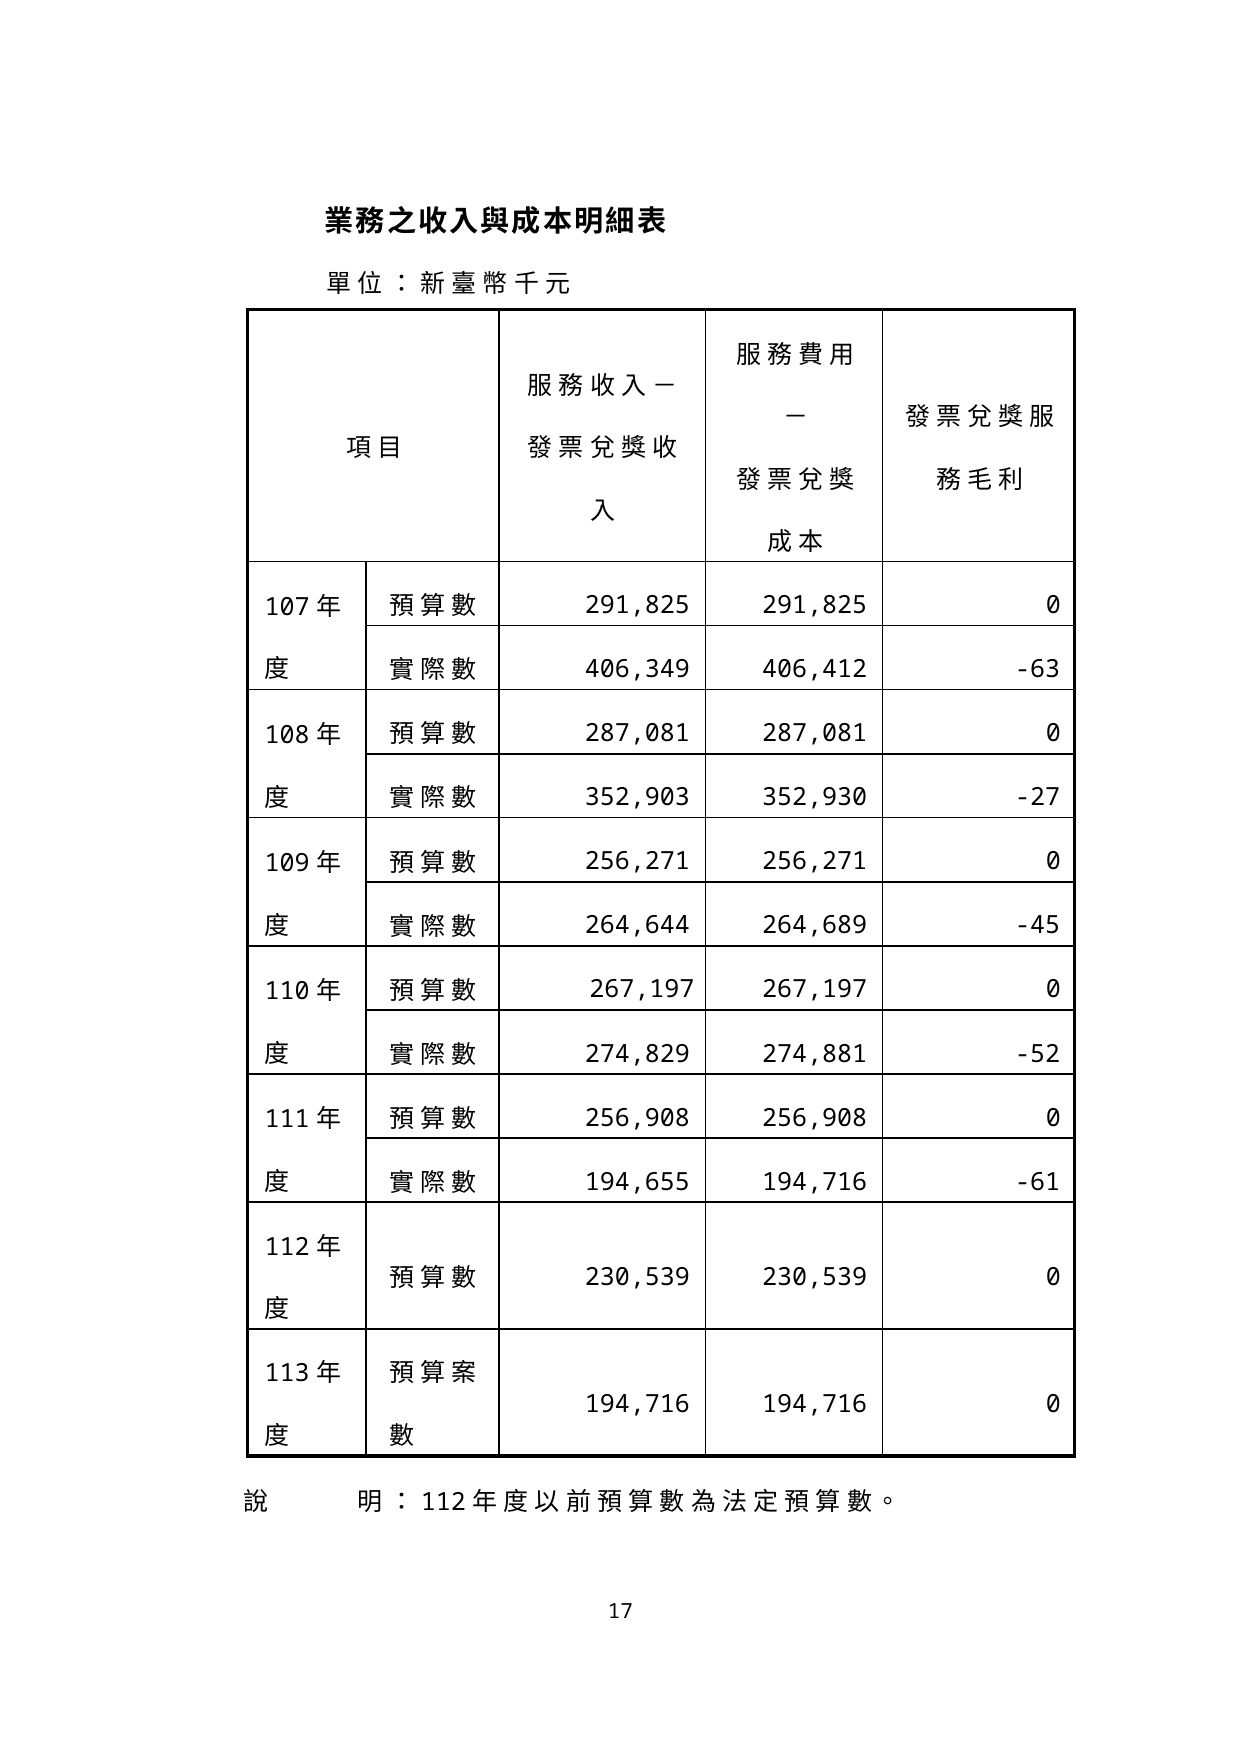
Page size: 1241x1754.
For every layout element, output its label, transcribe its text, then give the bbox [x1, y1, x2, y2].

table_cell 352,930 [706, 755, 882, 817]
table_cell -63 [883, 626, 1073, 689]
table_cell 287,081 [706, 690, 882, 753]
table_cell 0 [883, 818, 1073, 881]
table_cell 111年度 [249, 1075, 365, 1201]
table_cell 256,271 [500, 818, 705, 881]
table_cell 267,197 [706, 947, 882, 1009]
table_cell 256,271 [706, 818, 882, 881]
table_cell 264,689 [706, 883, 882, 945]
table_cell 109年度 [249, 818, 365, 945]
text 業務之收入與成本明細表 單位：新臺幣千元 [237, 177, 1063, 302]
table_header 發票兌獎服務毛利 [883, 311, 1073, 561]
table_cell 實際數 [367, 755, 498, 817]
table_header 服務收入－ 發票兌獎收入 [500, 311, 705, 561]
table_cell 291,825 [500, 562, 705, 625]
table_cell 預算案數 [367, 1330, 498, 1454]
table_cell 256,908 [500, 1075, 705, 1137]
table_cell 預算數 [367, 818, 498, 881]
table_cell 實際數 [367, 1139, 498, 1201]
table_cell 實際數 [367, 883, 498, 945]
table_cell 0 [883, 1203, 1073, 1328]
table_cell 0 [883, 1330, 1073, 1454]
table_cell 108年度 [249, 690, 365, 817]
table_cell 實際數 [367, 626, 498, 689]
table_cell 352,903 [500, 755, 705, 817]
text 說 明：112年度以前預算數為法定預算數。 [238, 1457, 1063, 1520]
table_cell 230,539 [706, 1203, 882, 1328]
table_cell 194,716 [706, 1330, 882, 1454]
table_cell 256,908 [706, 1075, 882, 1137]
table_cell 194,655 [500, 1139, 705, 1201]
table_cell 267,197 [500, 947, 705, 1009]
table_cell 110年度 [249, 947, 365, 1073]
table_cell -27 [883, 755, 1073, 817]
table_cell 230,539 [500, 1203, 705, 1328]
table_cell 107年度 [249, 562, 365, 689]
table_cell 406,412 [706, 626, 882, 689]
table_cell 194,716 [500, 1330, 705, 1454]
table_cell 406,349 [500, 626, 705, 689]
table_cell 194,716 [706, 1139, 882, 1201]
table_header 服務費用－ 發票兌獎成本 [706, 311, 882, 561]
table_cell -61 [883, 1139, 1073, 1201]
table_cell 291,825 [706, 562, 882, 625]
table_cell 實際數 [367, 1011, 498, 1073]
table_cell 預算數 [367, 562, 498, 625]
table_header 項目 [249, 311, 498, 561]
table_cell 264,644 [500, 883, 705, 945]
table_cell 113年度 [249, 1330, 365, 1454]
table_cell 預算數 [367, 1203, 498, 1328]
table_cell 預算數 [367, 947, 498, 1009]
table_cell -45 [883, 883, 1073, 945]
table_cell 112年度 [249, 1203, 365, 1328]
table_cell 0 [883, 947, 1073, 1009]
table_cell 274,829 [500, 1011, 705, 1073]
table_cell 274,881 [706, 1011, 882, 1073]
table_cell -52 [883, 1011, 1073, 1073]
table_cell 預算數 [367, 690, 498, 753]
table_cell 預算數 [367, 1075, 498, 1137]
table_cell 0 [883, 690, 1073, 753]
table_cell 287,081 [500, 690, 705, 753]
table_cell 0 [883, 1075, 1073, 1137]
table_cell 0 [883, 562, 1073, 625]
